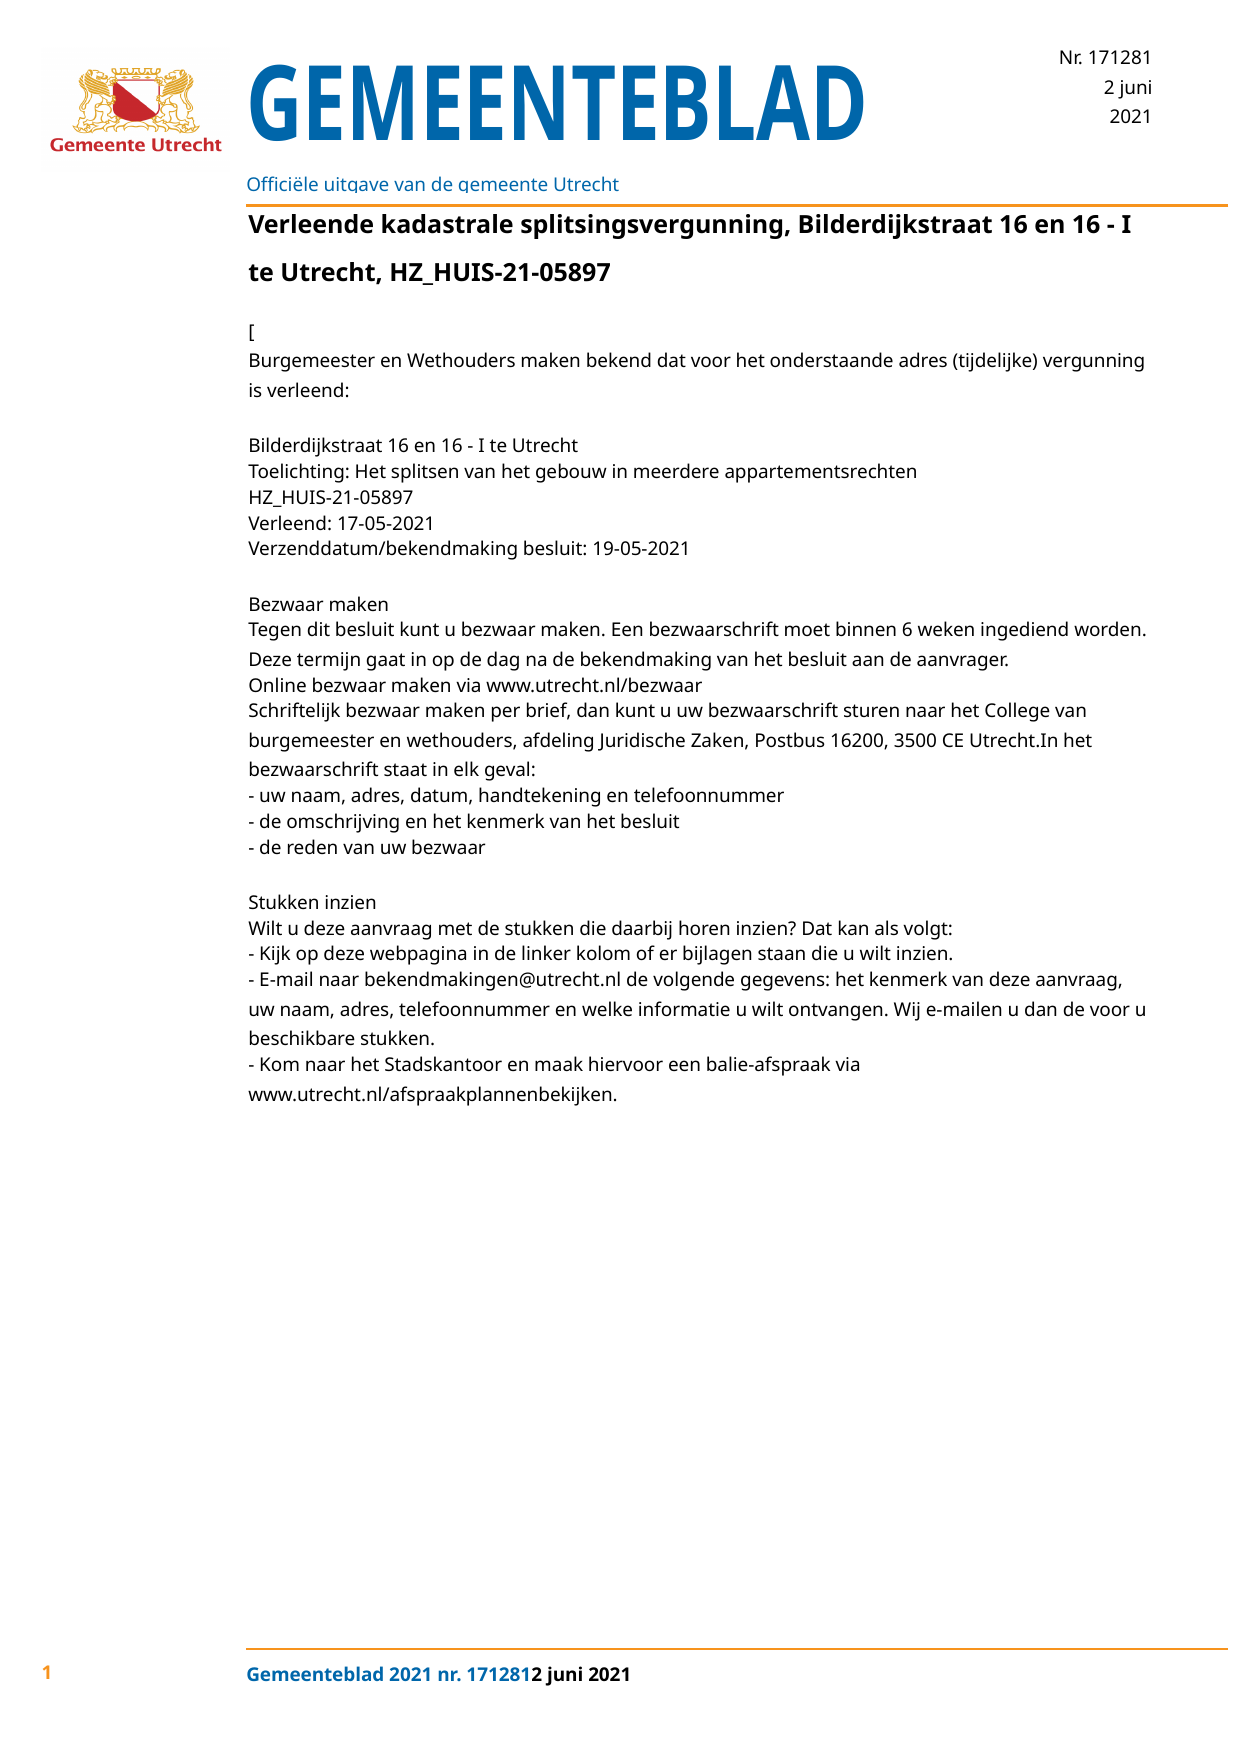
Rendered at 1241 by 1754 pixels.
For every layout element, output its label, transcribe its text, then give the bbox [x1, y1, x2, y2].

picture [41, 47, 231, 172]
text Verleende kadastrale splitsingsvergunning, Bilderdijkstraat 16 en 16 - I te Utrecht, HZ_HUIS-21-05897 [248, 207, 1152, 288]
table_cell Bezwaar maken [248, 591, 1152, 616]
table_header Burgemeester en Wethouders maken bekend dat voor het onderstaande adres (tijdelijke) vergunning is verleend: [248, 348, 1152, 432]
table_cell [248, 1107, 1152, 1132]
table_cell Bilderdijkstraat 16 en 16 - I te Utrecht [248, 433, 1152, 458]
table_cell Tegen dit besluit kunt u bezwaar maken. Een bezwaarschrift moet binnen 6 weken ingediend worden. Deze termijn gaat in op de dag na de bekendmaking van het besluit aan de aanvrager. [248, 616, 1152, 672]
table_cell HZ_HUIS-21-05897 [248, 484, 1152, 510]
table_cell Stukken inzien [248, 889, 1152, 915]
text [ [248, 318, 1152, 344]
table_cell Online bezwaar maken via www.utrecht.nl/bezwaar [248, 672, 1152, 697]
table_cell Wilt u deze aanvraag met de stukken die daarbij horen inzien? Dat kan als volgt: [248, 915, 1152, 941]
table_cell - Kijk op deze webpagina in de linker kolom of er bijlagen staan die u wilt inzien. [248, 941, 1152, 966]
table_cell - Kom naar het Stadskantoor en maak hiervoor een balie-afspraak via www.utrecht.nl/afspraakplannenbekijken. [248, 1051, 1152, 1107]
table_cell - uw naam, adres, datum, handtekening en telefoonnummer [248, 783, 1152, 808]
table_cell - E-mail naar bekendmakingen@utrecht.nl de volgende gegevens: het kenmerk van deze aanvraag, uw naam, adres, telefoonnummer en welke informatie u wilt ontvangen. Wij e-mailen u dan de voor u beschikbare stukken. [248, 966, 1152, 1051]
table_cell Toelichting: Het splitsen van het gebouw in meerdere appartementsrechten [248, 458, 1152, 484]
table_cell - de omschrijving en het kenmerk van het besluit [248, 808, 1152, 834]
table_cell [248, 1132, 1152, 1158]
table_cell Verleend: 17-05-2021 [248, 510, 1152, 535]
table_cell - de reden van uw bezwaar [248, 834, 1152, 889]
table_cell Schriftelijk bezwaar maken per brief, dan kunt u uw bezwaarschrift sturen naar het College van burgemeester en wethouders, afdeling Juridische Zaken, Postbus 16200, 3500 CE Utrecht.In het bezwaarschrift staat in elk geval: [248, 698, 1152, 782]
table_cell Verzenddatum/bekendmaking besluit: 19-05-2021 [248, 535, 1152, 591]
